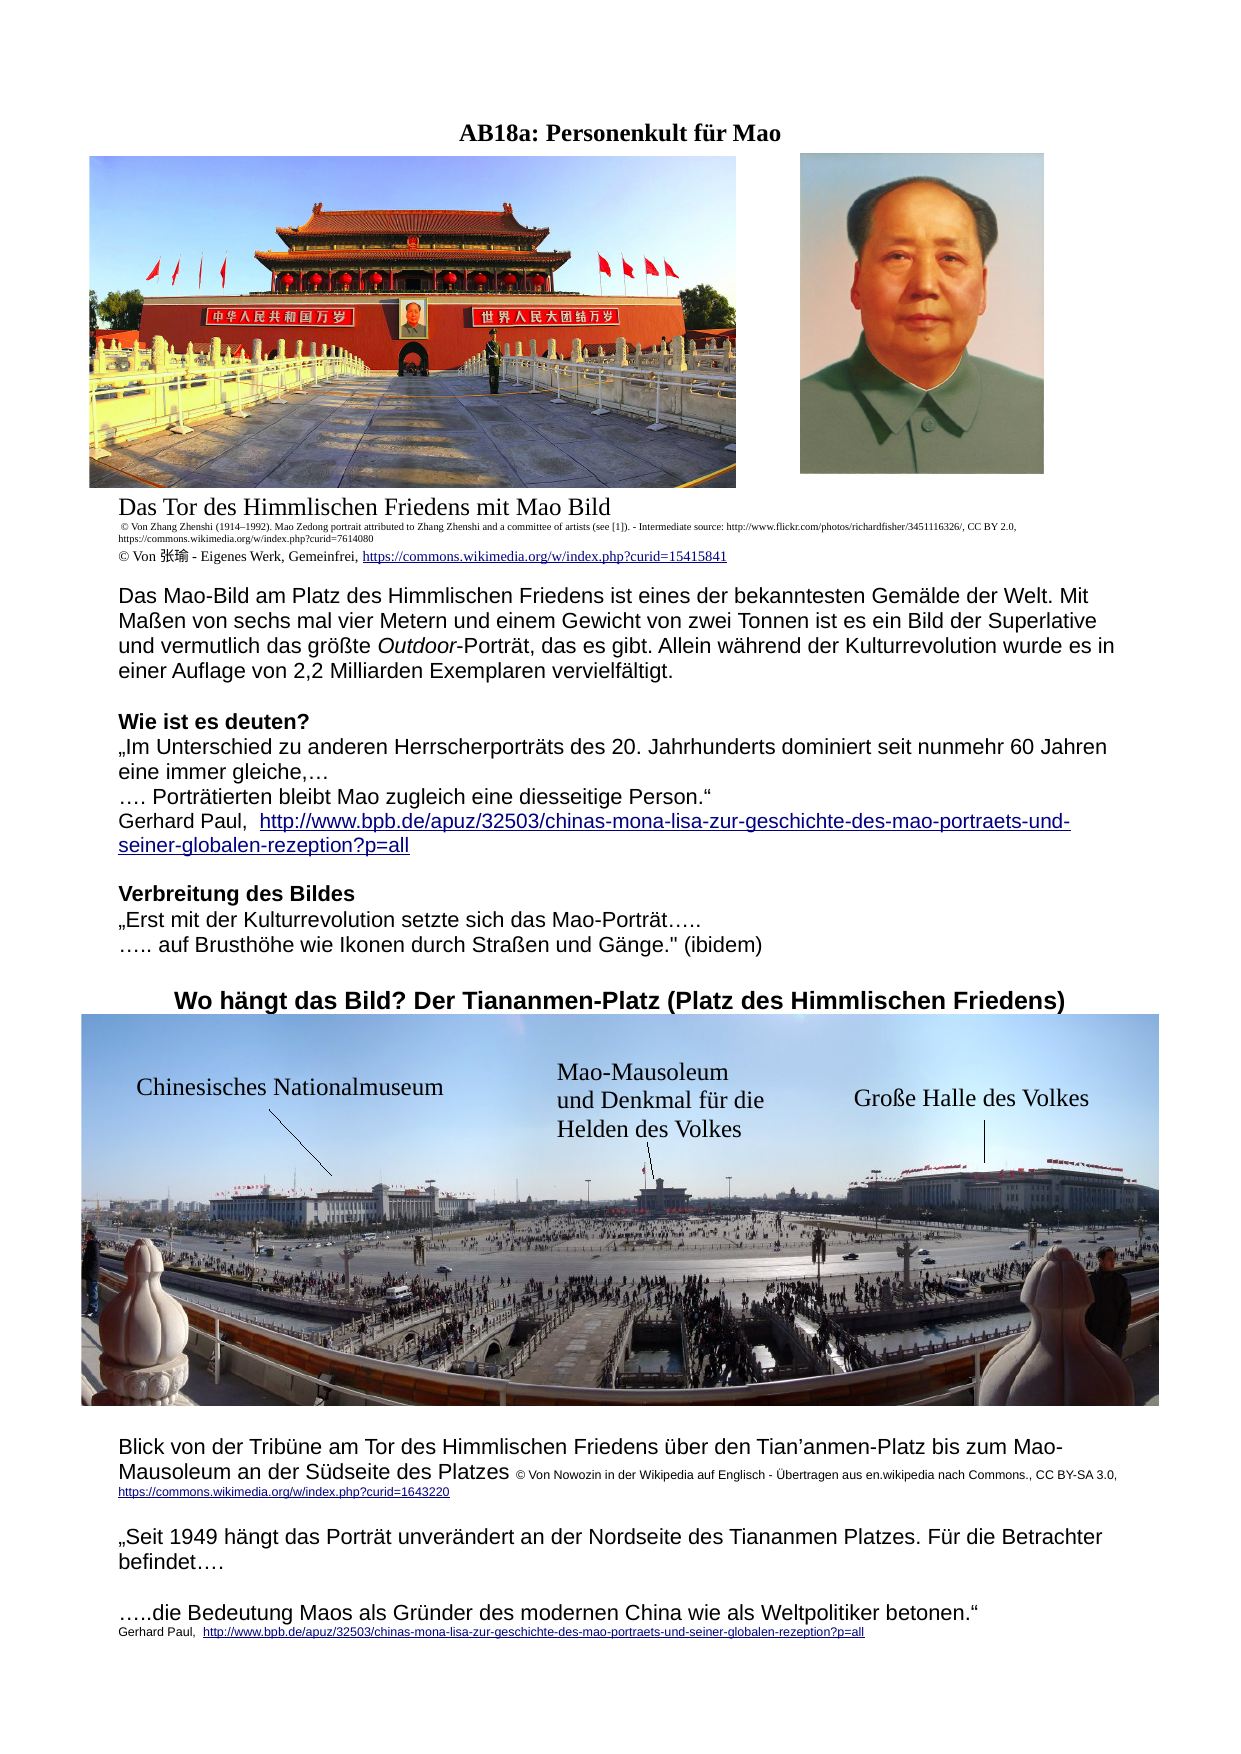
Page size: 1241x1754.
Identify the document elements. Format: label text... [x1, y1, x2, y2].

text Gerhard Paul, http://www.bpb.de/apuz/32503/chinas-mona-lisa-zur-geschichte-des-mao-portraets-und-seiner-globalen-rezeption?p=all [118, 1625, 1122, 1639]
text …..die Bedeutung Maos als Gründer des modernen China wie als Weltpolitiker betonen.“ [118, 1599, 1122, 1625]
text Das Tor des Himmlischen Friedens mit Mao Bild [118, 492, 1122, 521]
text „Erst mit der Kulturrevolution setzte sich das Mao-Porträt….. [118, 906, 1122, 932]
text Wie ist es deuten? [118, 708, 1122, 734]
text „Seit 1949 hängt das Porträt unverändert an der Nordseite des Tiananmen Platzes. Für die Betrachter befindet…. [118, 1524, 1122, 1574]
text AB18a: Personenkult für Mao [118, 118, 1122, 147]
picture [800, 153, 1044, 474]
text Das Mao-Bild am Platz des Himmlischen Friedens ist eines der bekanntesten Gemälde der Welt. Mit Maßen von sechs mal vier Metern und einem Gewicht von zwei Tonnen ist es ein Bild der Superlative und vermutlich das größte Outdoor-Porträt, das es gibt. Allein während der Kulturrevolution wurde es in einer Auflage von 2,2 Milliarden Exemplaren vervielfältigt. [118, 582, 1122, 683]
text © Von 张瑜 - Eigenes Werk, Gemeinfrei, https://commons.wikimedia.org/w/index.php?curid=15415841 [118, 544, 1122, 566]
text …. Porträtierten bleibt Mao zugleich eine diesseitige Person.“ [118, 784, 1122, 809]
text Verbreitung des Bildes [118, 881, 1122, 906]
text Gerhard Paul, http://www.bpb.de/apuz/32503/chinas-mona-lisa-zur-geschichte-des-mao-portraets-und-seiner-globalen-rezeption?p=all [118, 809, 1122, 857]
picture [81, 1014, 1159, 1406]
picture [89, 156, 736, 488]
text © Von Zhang Zhenshi (1914–1992). Mao Zedong portrait attributed to Zhang Zhenshi and a committee of artists (see [1]). - Intermediate source: http://www.flickr.com/photos/richardfisher/3451116326/, CC BY 2.0, https://commons.wikimedia.org/w/index.php?curid=7614080 [118, 521, 1122, 544]
text Blick von der Tribüne am Tor des Himmlischen Friedens über den Tian’anmen-Platz bis zum Mao-Mausoleum an der Südseite des Platzes © Von Nowozin in der Wikipedia auf Englisch - Übertragen aus en.wikipedia nach Commons., CC BY-SA 3.0, https://commons.wikimedia.org/w/index.php?curid=1643220 [118, 1434, 1122, 1499]
text „Im Unterschied zu anderen Herrscherporträts des 20. Jahrhunderts dominiert seit nunmehr 60 Jahren eine immer gleiche,… [118, 734, 1122, 784]
text Wo hängt das Bild? Der Tiananmen-Platz (Platz des Himmlischen Friedens) [118, 986, 1122, 1014]
text ….. auf Brusthöhe wie Ikonen durch Straßen und Gänge." (ibidem) [118, 932, 1122, 957]
